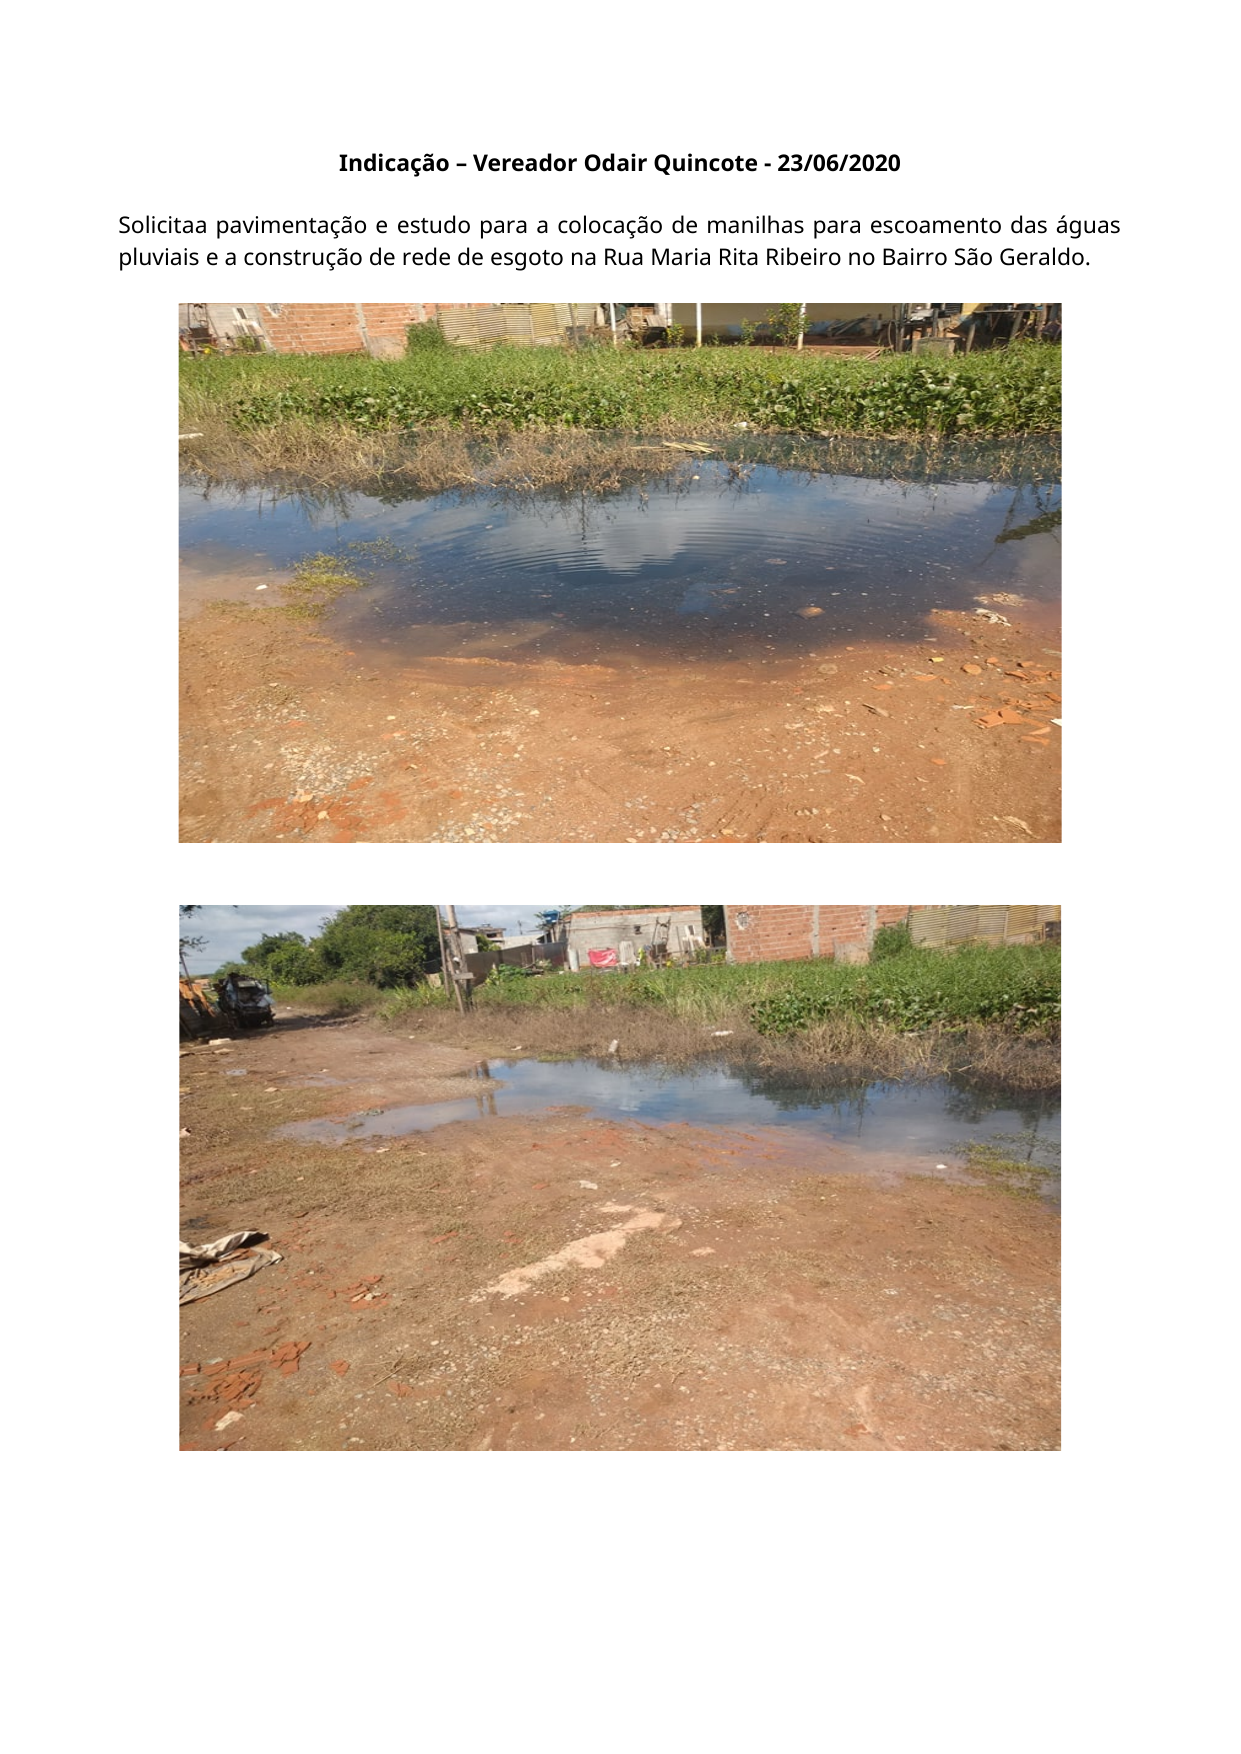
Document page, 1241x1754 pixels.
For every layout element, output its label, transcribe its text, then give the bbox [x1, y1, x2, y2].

picture [178, 303, 1062, 843]
picture [179, 905, 1062, 1451]
text Indicação – Vereador Odair Quincote - 23/06/2020 [118, 147, 1122, 178]
text Solicitaa pavimentação e estudo para a colocação de manilhas para escoamento das águas pluviais e a construção de rede de esgoto na Rua Maria Rita Ribeiro no Bairro São Geraldo. [118, 209, 1122, 272]
